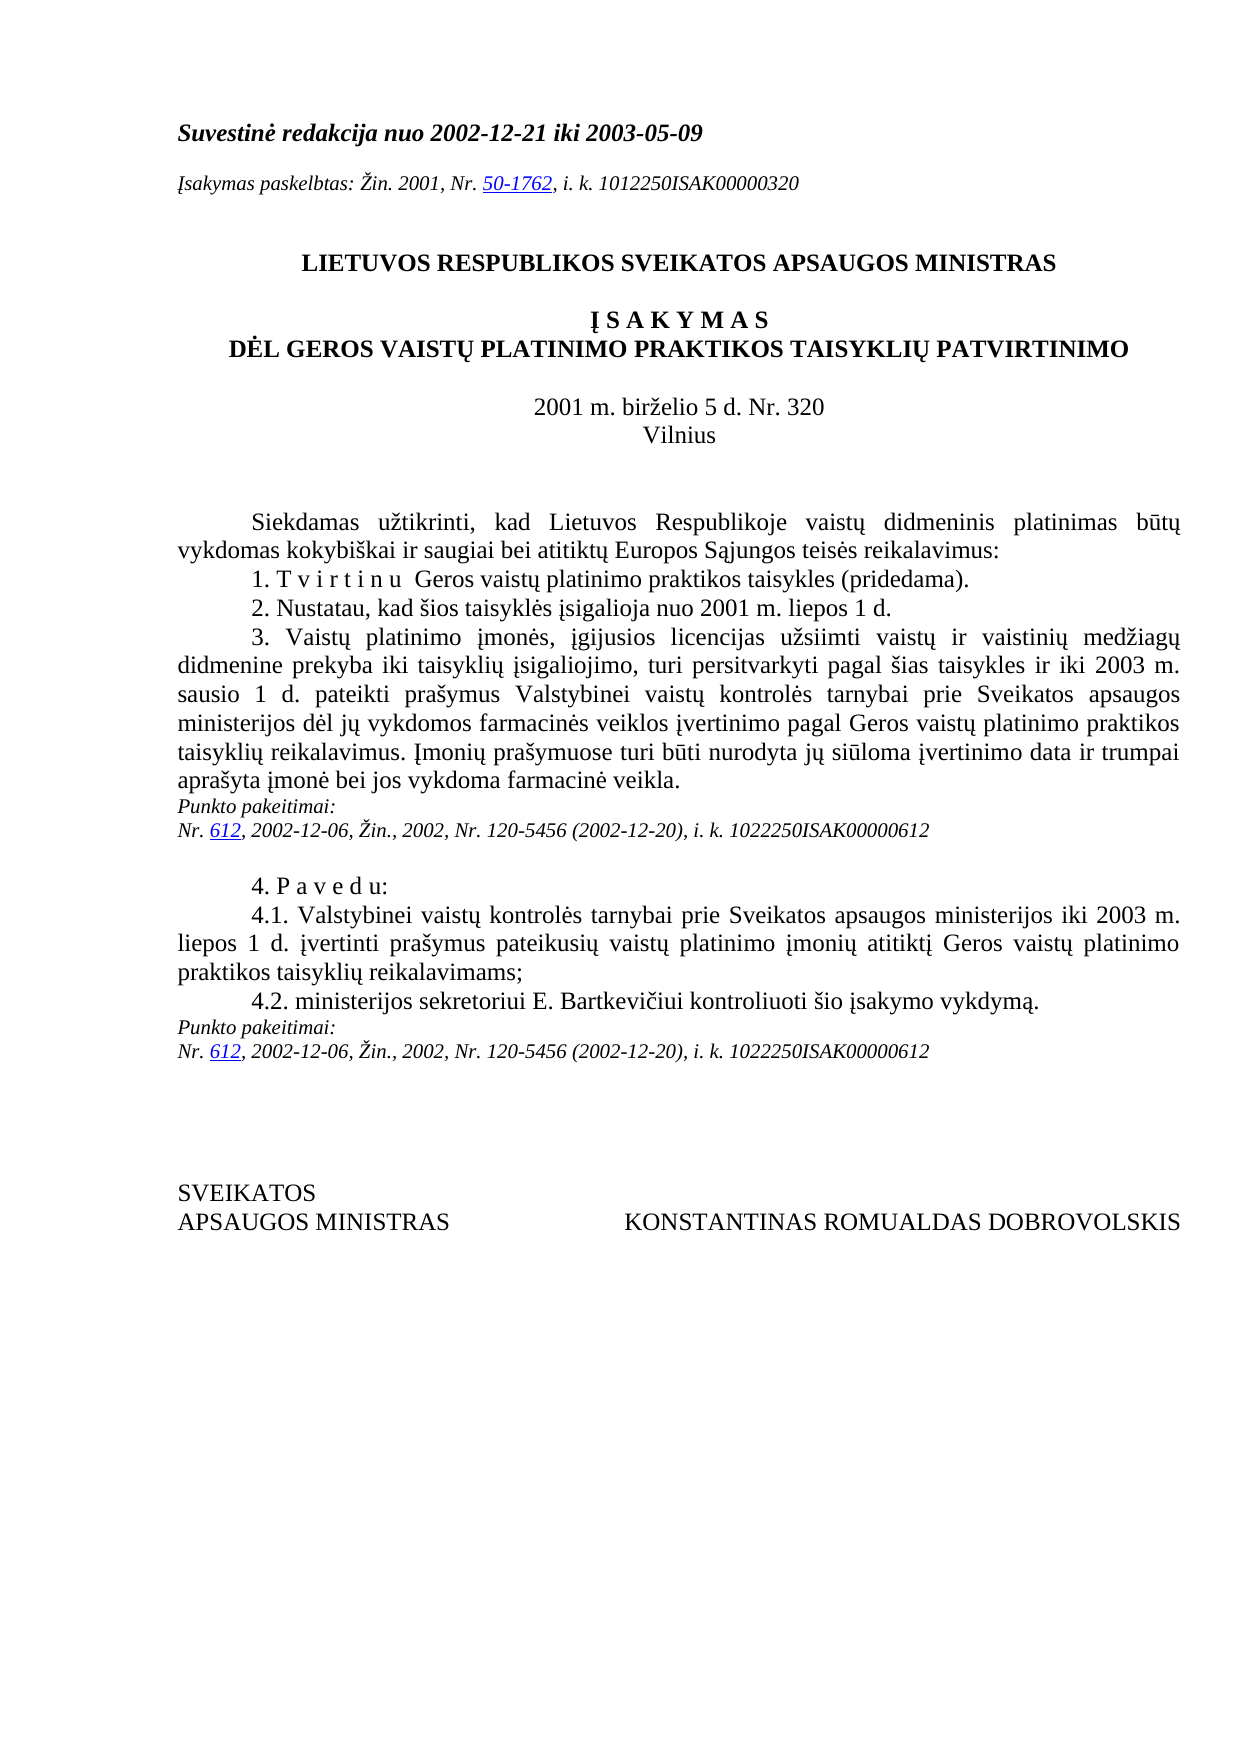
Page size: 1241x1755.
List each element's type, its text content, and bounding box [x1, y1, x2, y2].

text 4. Pavedu: [177, 871, 1181, 900]
text Nr. 612, 2002-12-06, Žin., 2002, Nr. 120-5456 (2002-12-20), i. k. 1022250ISAK00000612 [177, 818, 1181, 842]
text 2. Nustatau, kad šios taisyklės įsigalioja nuo 2001 m. liepos 1 d. [177, 593, 1181, 622]
text Punkto pakeitimai: [177, 1015, 1181, 1039]
text 2001 m. birželio 5 d. Nr. 320 [177, 392, 1181, 420]
text Punkto pakeitimai: [177, 794, 1181, 818]
text DĖL GEROS VAISTŲ PLATINIMO PRAKTIKOS TAISYKLIŲ PATVIRTINIMO [177, 334, 1181, 363]
text Nr. 612, 2002-12-06, Žin., 2002, Nr. 120-5456 (2002-12-20), i. k. 1022250ISAK00000612 [177, 1039, 1181, 1063]
text 4.1. Valstybinei vaistų kontrolės tarnybai prie Sveikatos apsaugos ministerijos iki 2003 m. liepos 1 d. įvertinti prašymus pateikusių vaistų platinimo įmonių atitiktį Geros vaistų platinimo praktikos taisyklių reikalavimams; [177, 900, 1181, 986]
text Suvestinė redakcija nuo 2002-12-21 iki 2003-05-09 [177, 118, 1181, 147]
text 1. Tvirtinu Geros vaistų platinimo praktikos taisykles (pridedama). [177, 564, 1181, 593]
text LIETUVOS RESPUBLIKOS SVEIKATOS APSAUGOS MINISTRAS [177, 248, 1181, 277]
text Vilnius [177, 420, 1181, 449]
text APSAUGOS Ministras Konstantinas Romualdas Dobrovolskis [177, 1207, 1181, 1235]
text Įsakymas paskelbtas: Žin. 2001, Nr. 50-1762, i. k. 1012250ISAK00000320 [177, 171, 1181, 195]
text 3. Vaistų platinimo įmonės, įgijusios licencijas užsiimti vaistų ir vaistinių medžiagų didmenine prekyba iki taisyklių įsigaliojimo, turi persitvarkyti pagal šias taisykles ir iki 2003 m. sausio 1 d. pateikti prašymus Valstybinei vaistų kontrolės tarnybai prie Sveikatos apsaugos ministerijos dėl jų vykdomos farmacinės veiklos įvertinimo pagal Geros vaistų platinimo praktikos taisyklių reikalavimus. Įmonių prašymuose turi būti nurodyta jų siūloma įvertinimo data ir trumpai aprašyta įmonė bei jos vykdoma farmacinė veikla. [177, 622, 1181, 794]
text SVEIKATOS [177, 1178, 1181, 1207]
text 4.2. ministerijos sekretoriui E. Bartkevičiui kontroliuoti šio įsakymo vykdymą. [177, 986, 1181, 1015]
text Siekdamas užtikrinti, kad Lietuvos Respublikoje vaistų didmeninis platinimas būtų vykdomas kokybiškai ir saugiai bei atitiktų Europos Sąjungos teisės reikalavimus: [177, 507, 1181, 564]
text Į S A K Y M A S [177, 305, 1181, 334]
